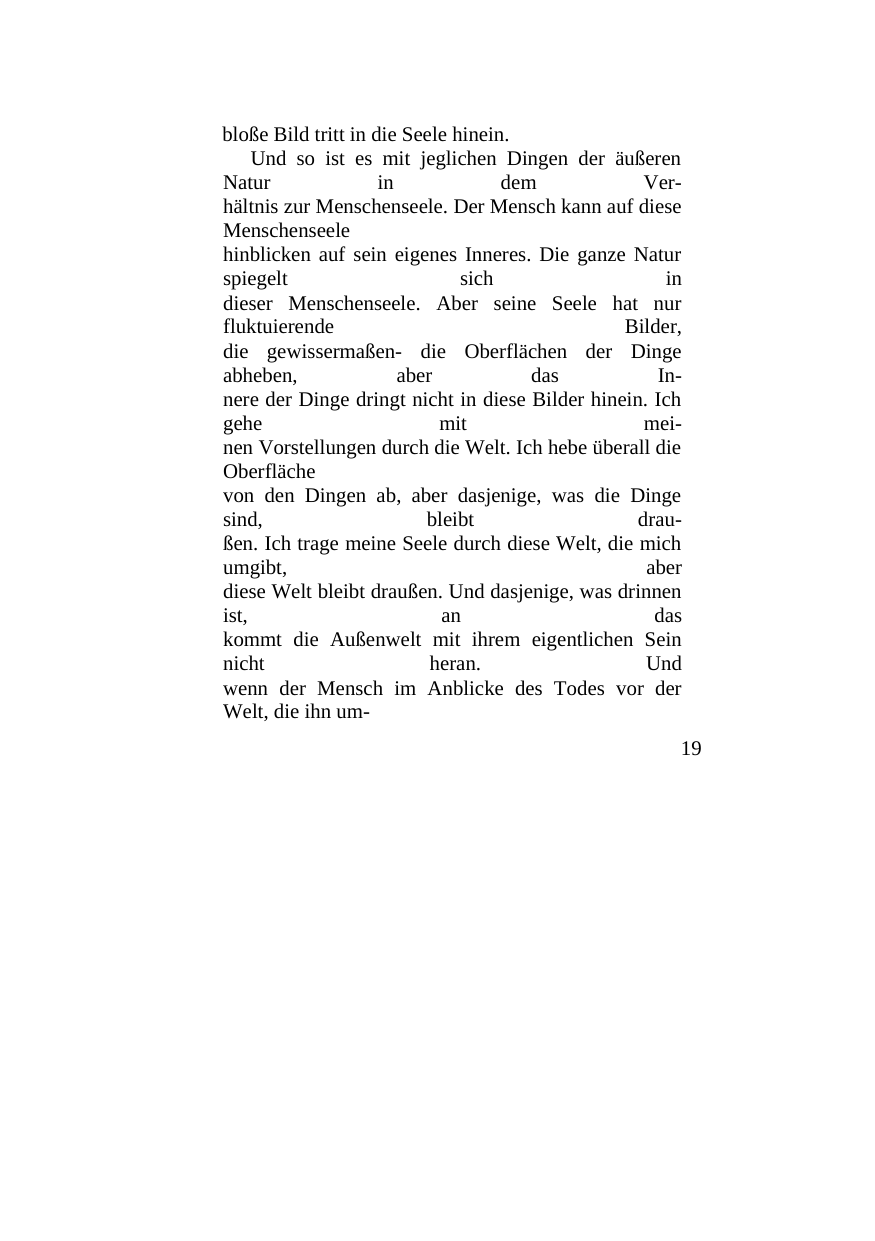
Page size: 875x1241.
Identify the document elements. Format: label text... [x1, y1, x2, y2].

text 19 [681, 736, 816, 760]
text Und so ist es mit jeglichen Dingen der äußeren Natur in dem Ver- hältnis zur Menschenseele. Der Mensch kann auf diese Menschenseele hinblicken auf sein eigenes Inneres. Die ganze Natur spiegelt sich in dieser Menschenseele. Aber seine Seele hat nur fluktuierende Bilder, die gewissermaßen- die Oberflächen der Dinge abheben, aber das In- nere der Dinge dringt nicht in diese Bilder hinein. Ich gehe mit mei- nen Vorstellungen durch die Welt. Ich hebe überall die Oberfläche von den Dingen ab, aber dasjenige, was die Dinge sind, bleibt drau- ßen. Ich trage meine Seele durch diese Welt, die mich umgibt, aber diese Welt bleibt draußen. Und dasjenige, was drinnen ist, an das kommt die Außenwelt mit ihrem eigentlichen Sein nicht heran. Und wenn der Mensch im Anblicke des Todes vor der Welt, die ihn um- [223, 146, 682, 723]
text bloße Bild tritt in die Seele hinein. [222, 122, 683, 146]
